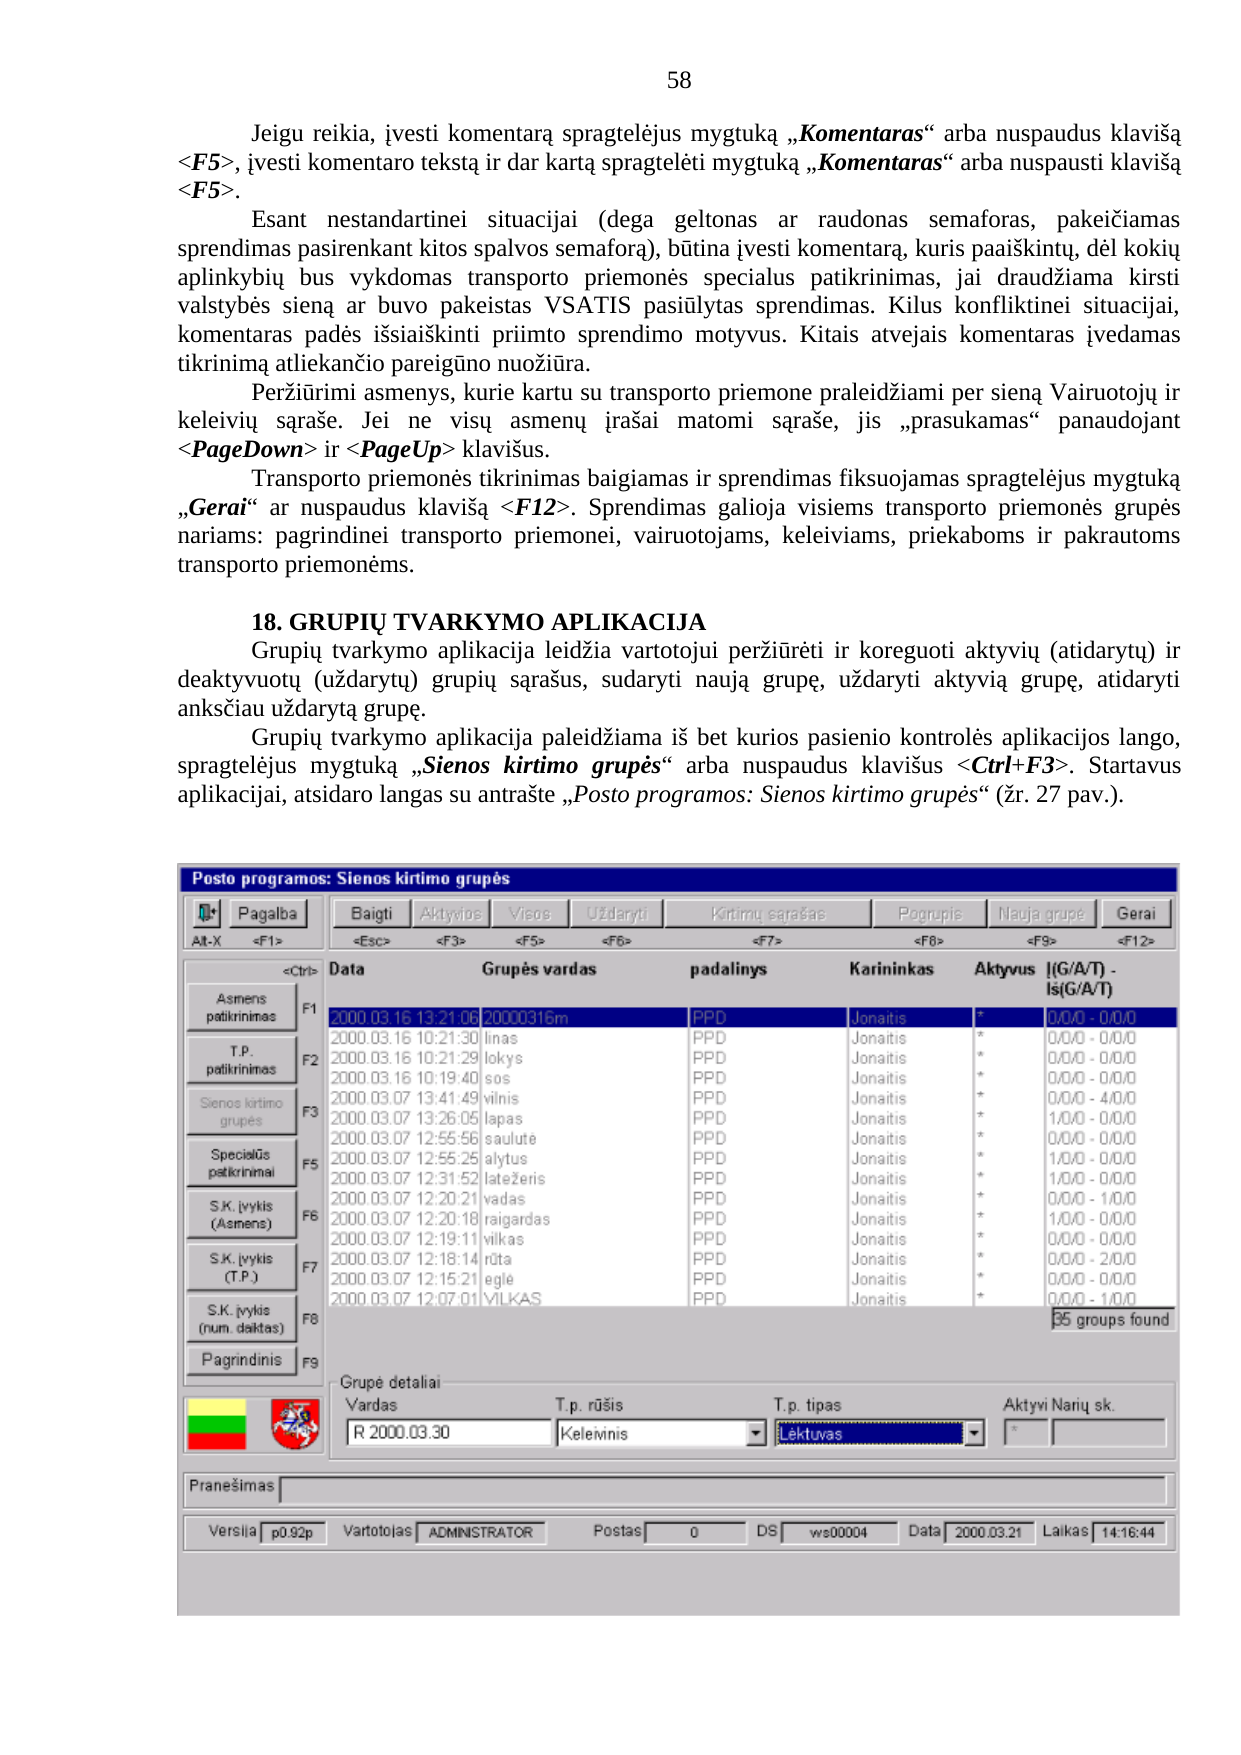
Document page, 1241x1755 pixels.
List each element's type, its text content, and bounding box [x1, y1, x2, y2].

text Grupių tvarkymo aplikacija paleidžiama iš bet kurios pasienio kontrolės aplikacijos lango, spragtelėjus mygtuką „Sienos kirtimo grupės“ arba nuspaudus klavišus <Ctrl+F3>. Startavus aplikacijai, atsidaro langas su antrašte „Posto programos: Sienos kirtimo grupės“ (žr. 27 pav.). [177, 722, 1181, 808]
text 18. GRUPIŲ TVARKYMO APLIKACIJA [177, 607, 1181, 636]
text Grupių tvarkymo aplikacija leidžia vartotojui peržiūrėti ir koreguoti aktyvių (atidarytų) ir deaktyvuotų (uždarytų) grupių sąrašus, sudaryti naują grupę, uždaryti aktyvią grupę, atidaryti anksčiau uždarytą grupę. [177, 636, 1181, 722]
text Peržiūrimi asmenys, kurie kartu su transporto priemone praleidžiami per sieną Vairuotojų ir keleivių sąraše. Jei ne visų asmenų įrašai matomi sąraše, jis „prasukamas“ panaudojant <PageDown> ir <PageUp> klavišus. [177, 377, 1181, 463]
text Jeigu reikia, įvesti komentarą spragtelėjus mygtuką „Komentaras“ arba nuspaudus klavišą <F5>, įvesti komentaro tekstą ir dar kartą spragtelėti mygtuką „Komentaras“ arba nuspausti klavišą <F5>. [177, 118, 1181, 204]
text Esant nestandartinei situacijai (dega geltonas ar raudonas semaforas, pakeičiamas sprendimas pasirenkant kitos spalvos semaforą), būtina įvesti komentarą, kuris paaiškintų, dėl kokių aplinkybių bus vykdomas transporto priemonės specialus patikrinimas, jai draudžiama kirsti valstybės sieną ar buvo pakeistas VSATIS pasiūlytas sprendimas. Kilus konfliktinei situacijai, komentaras padės išsiaiškinti priimto sprendimo motyvus. Kitais atvejais komentaras įvedamas tikrinimą atliekančio pareigūno nuožiūra. [177, 204, 1181, 377]
text Transporto priemonės tikrinimas baigiamas ir sprendimas fiksuojamas spragtelėjus mygtuką „Gerai“ ar nuspaudus klavišą <F12>. Sprendimas galioja visiems transporto priemonės grupės nariams: pagrindinei transporto priemonei, vairuotojams, keleiviams, priekaboms ir pakrautoms transporto priemonėms. [177, 463, 1181, 578]
